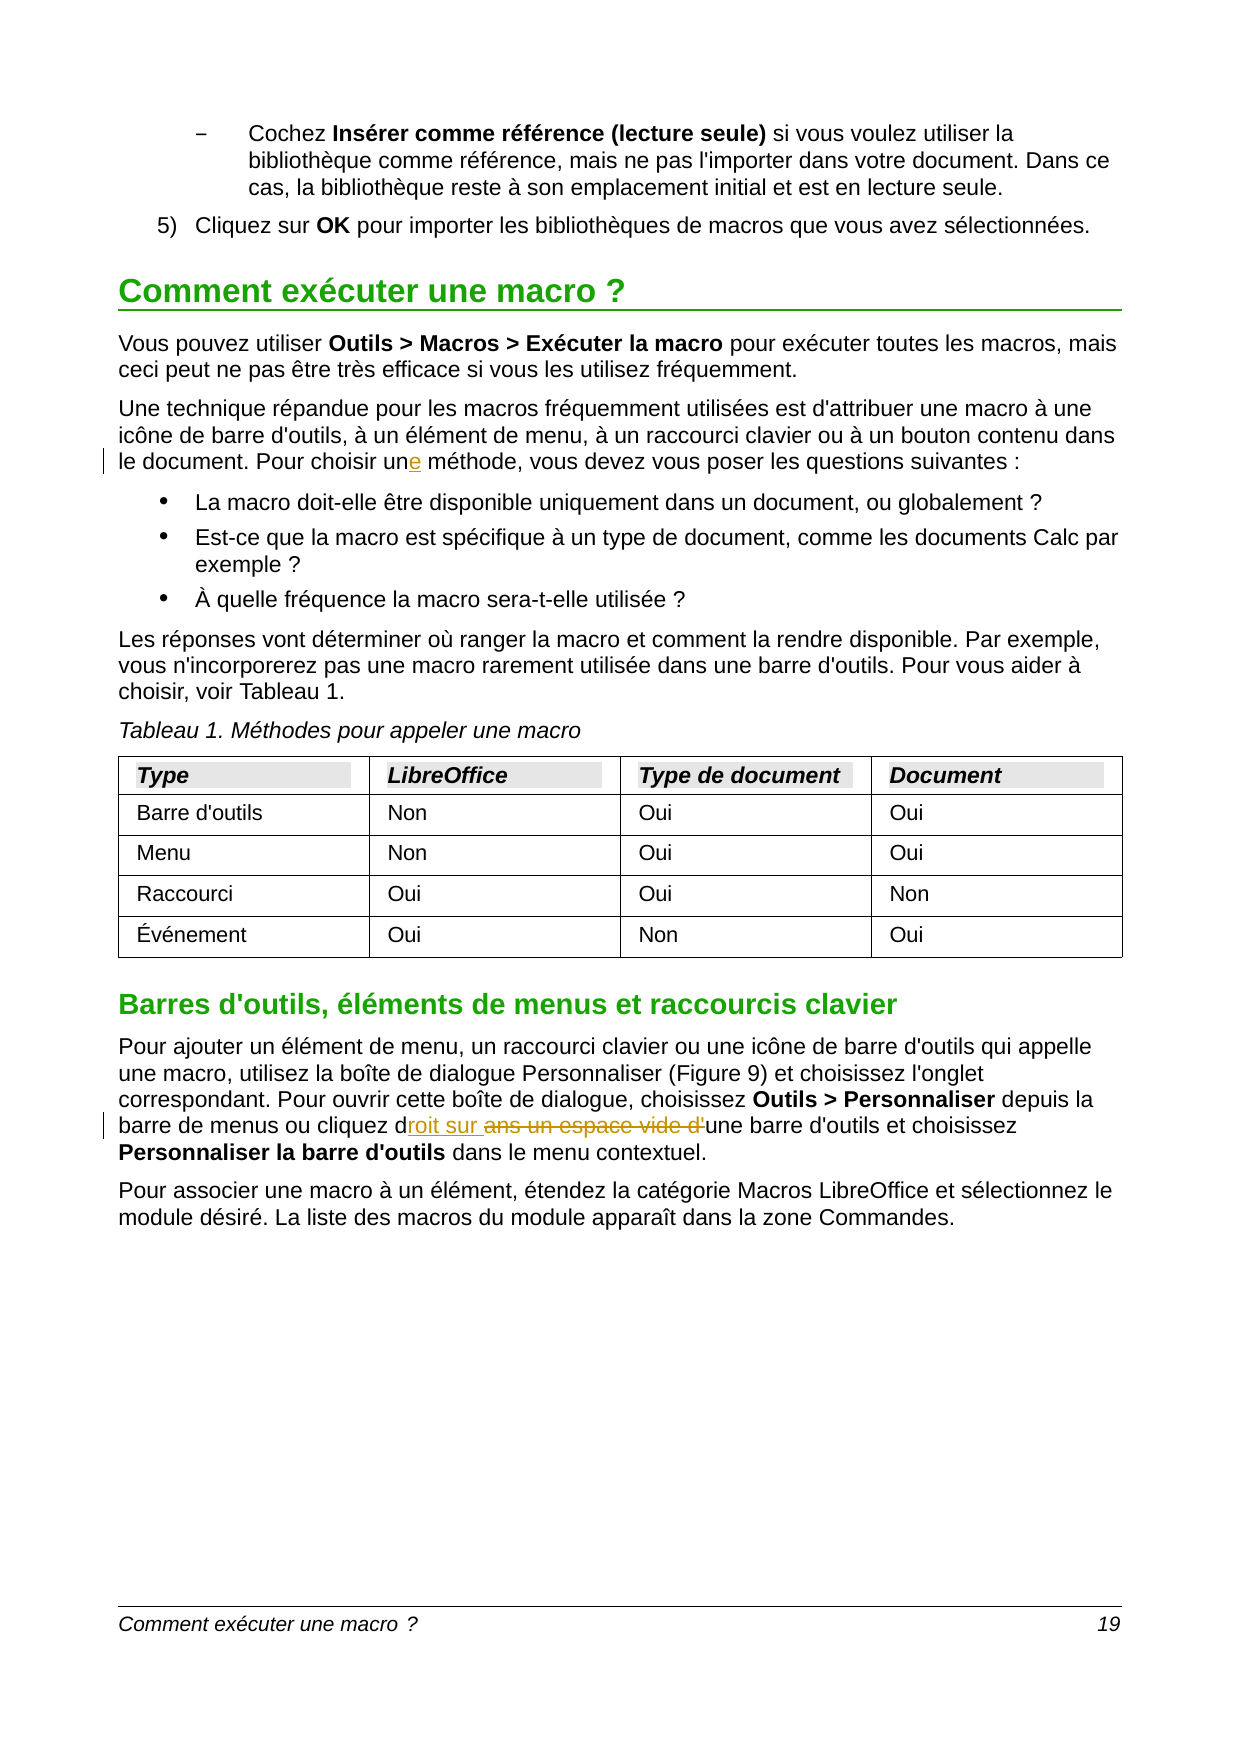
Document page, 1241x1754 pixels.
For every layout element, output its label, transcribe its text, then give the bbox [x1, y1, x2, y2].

list La macro doit-elle être disponible uniquement dans un document, ou globalement ? [156, 487, 1122, 516]
text Les réponses vont déterminer où ranger la macro et comment la rendre disponible. Par exemple, vous n'incorporerez pas une macro rarement utilisée dans une barre d'outils. Pour vous aider à choisir, voir Tableau 1. [118, 626, 1122, 704]
table_header Type [119, 757, 369, 794]
list Cochez Insérer comme référence (lecture seule) si vous voulez utiliser la bibliothèque comme référence, mais ne pas l'importer dans votre document. Dans ce cas, la bibliothèque reste à son emplacement initial et est en lecture seule. [195, 118, 1122, 200]
table_cell Raccourci [119, 876, 369, 916]
table_cell Oui [621, 836, 871, 875]
text Pour associer une macro à un élément, étendez la catégorie Macros LibreOffice et sélectionnez le module désiré. La liste des macros du module apparaît dans la zone Commandes. [118, 1177, 1122, 1230]
table_cell Non [370, 836, 620, 875]
table_cell Non [621, 917, 871, 957]
table_cell Non [872, 876, 1122, 916]
table_cell Événement [119, 917, 369, 957]
table_header Document [872, 757, 1122, 794]
table_cell Oui [621, 876, 871, 916]
table_cell Barre d'outils [119, 795, 369, 834]
table_cell Non [370, 795, 620, 834]
table_cell Oui [370, 917, 620, 957]
table_cell Oui [872, 795, 1122, 834]
table_cell Oui [621, 795, 871, 834]
subtitle Barres d'outils, éléments de menus et raccourcis clavier [118, 987, 1122, 1021]
list À quelle fréquence la macro sera-t-elle utilisée ? [156, 584, 1122, 613]
subtitle Comment exécuter une macro ? [118, 271, 1122, 309]
text Tableau 1. Méthodes pour appeler une macro [118, 717, 1122, 743]
table_header Type de document [621, 757, 871, 794]
table_cell Oui [370, 876, 620, 916]
text Vous pouvez utiliser Outils > Macros > Exécuter la macro pour exécuter toutes les macros, mais ceci peut ne pas être très efficace si vous les utilisez fréquemment. [118, 330, 1122, 383]
text Une technique répandue pour les macros fréquemment utilisées est d'attribuer une macro à une icône de barre d'outils, à un élément de menu, à un raccourci clavier ou à un bouton contenu dans le document. Pour choisir une méthode, vous devez vous poser les questions suivantes : [118, 395, 1122, 474]
table_cell Oui [872, 917, 1122, 957]
table_header LibreOffice [370, 757, 620, 794]
text Pour ajouter un élément de menu, un raccourci clavier ou une icône de barre d'outils qui appelle une macro, utilisez la boîte de dialogue Personnaliser (Figure 9) et choisissez l'onglet correspondant. Pour ouvrir cette boîte de dialogue, choisissez Outils > Personnaliser depuis la barre de menus ou cliquez droit sur une barre d'outils et choisissez Personnaliser la barre d'outils dans le menu contextuel. [118, 1033, 1122, 1165]
table_cell Oui [872, 836, 1122, 875]
list Est-ce que la macro est spécifique à un type de document, comme les documents Calc par exemple ? [156, 522, 1122, 578]
list Cliquez sur OK pour importer les bibliothèques de macros que vous avez sélectionnées. [177, 212, 1122, 239]
table_cell Menu [119, 836, 369, 875]
